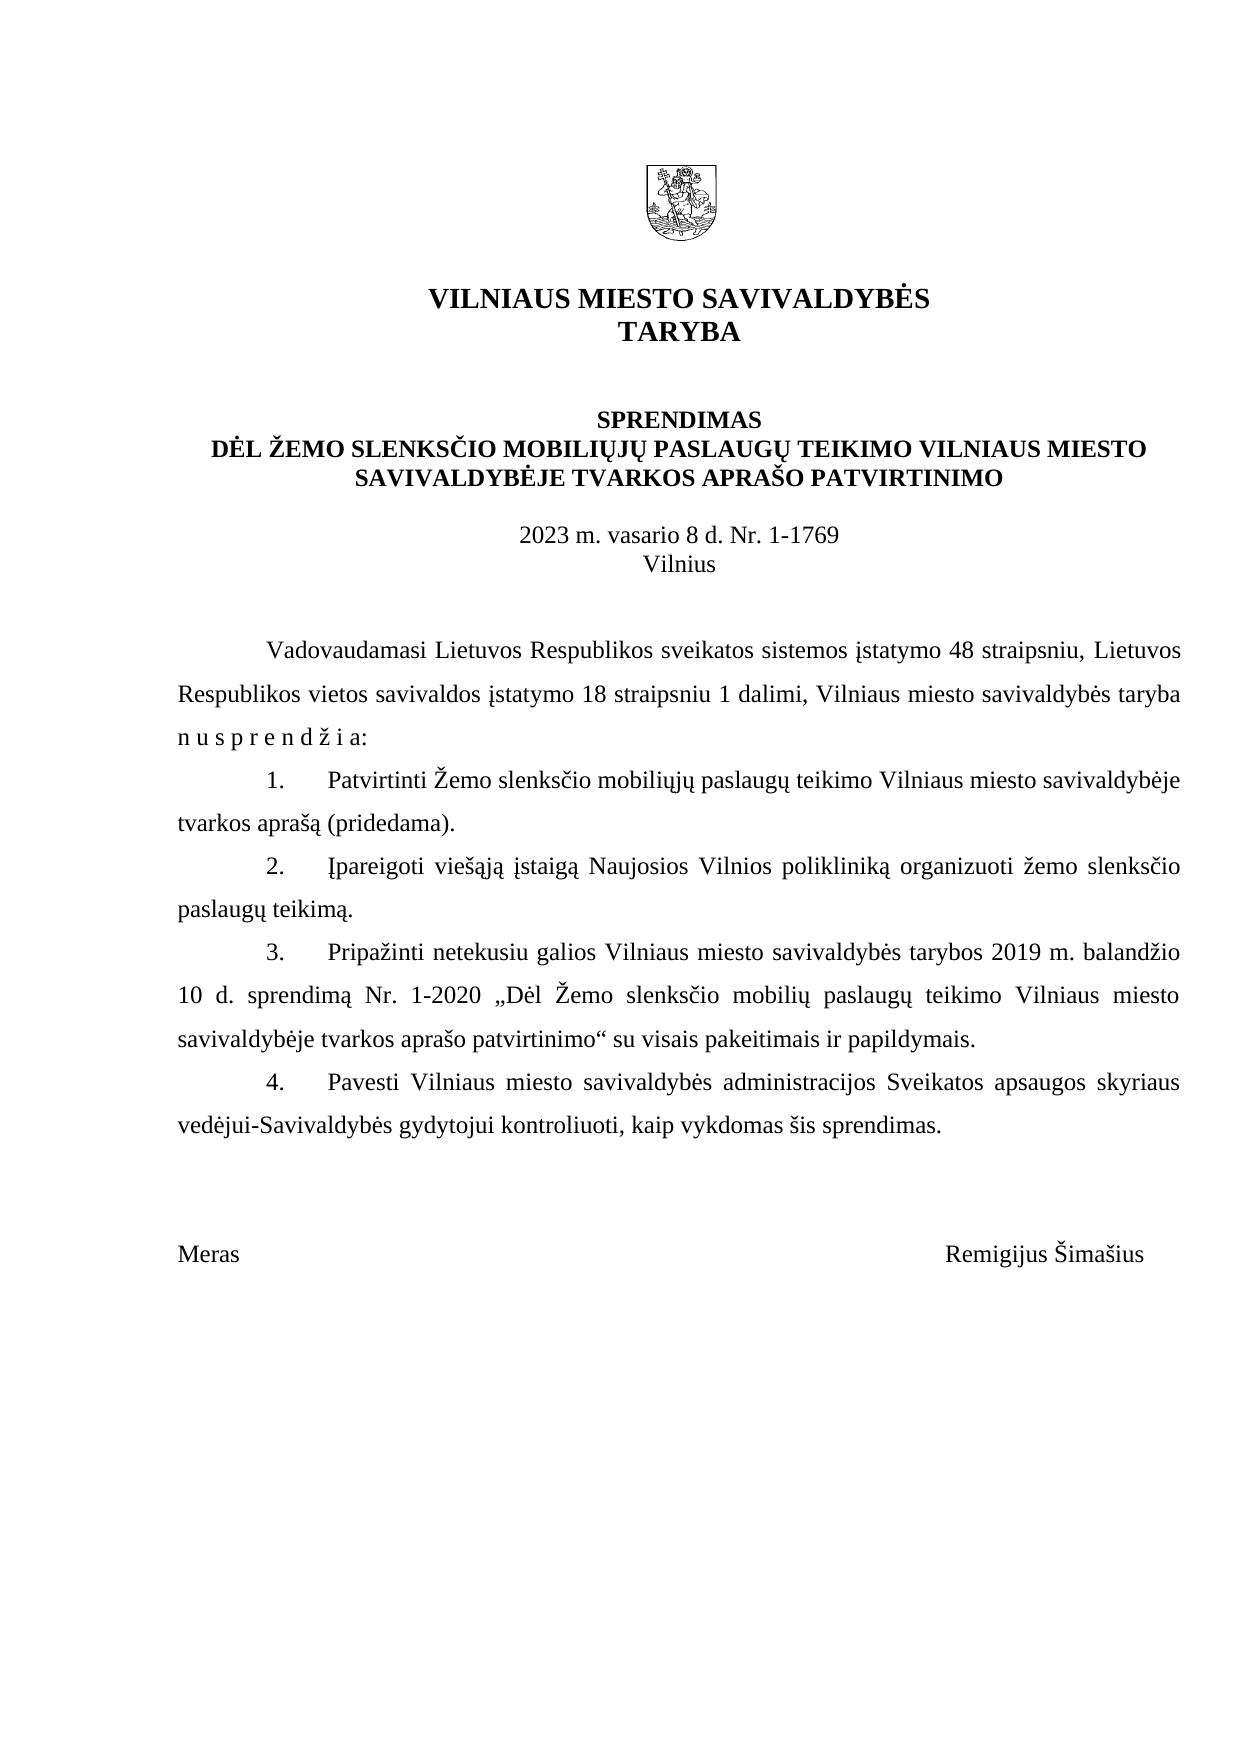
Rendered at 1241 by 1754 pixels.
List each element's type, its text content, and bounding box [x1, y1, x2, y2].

text 2. Įpareigoti viešąją įstaigą Naujosios Vilnios polikliniką organizuoti žemo slenksčio paslaugų teikimą. [177, 851, 1181, 923]
text TARYBA [177, 314, 1181, 348]
text Meras Remigijus Šimašius [177, 1239, 1181, 1268]
text 4. Pavesti Vilniaus miesto savivaldybės administracijos Sveikatos apsaugos skyriaus vedėjui-Savivaldybės gydytojui kontroliuoti, kaip vykdomas šis sprendimas. [177, 1067, 1181, 1139]
text VILNIAUS MIESTO SAVIVALDYBĖS [177, 281, 1181, 314]
text Vilnius [177, 549, 1181, 578]
text Vadovaudamasi Lietuvos Respublikos sveikatos sistemos įstatymo 48 straipsniu, Lietuvos Respublikos vietos savivaldos įstatymo 18 straipsniu 1 dalimi, Vilniaus miesto savivaldybės taryba n u s p r e n d ž i a: [177, 636, 1181, 751]
text SPRENDIMAS [177, 406, 1181, 434]
text 1. Patvirtinti Žemo slenksčio mobiliųjų paslaugų teikimo Vilniaus miesto savivaldybėje tvarkos aprašą (pridedama). [177, 765, 1181, 837]
text DĖL ŽEMO SLENKSČIO MOBILIŲJŲ PASLAUGŲ TEIKIMO VILNIAUS MIESTO SAVIVALDYBĖJE TVARKOS APRAŠO PATVIRTINIMO [177, 434, 1181, 492]
text 3. Pripažinti netekusiu galios Vilniaus miesto savivaldybės tarybos 2019 m. balandžio 10 d. sprendimą Nr. 1-2020 „Dėl Žemo slenksčio mobilių paslaugų teikimo Vilniaus miesto savivaldybėje tvarkos aprašo patvirtinimo“ su visais pakeitimais ir papildymais. [177, 937, 1181, 1052]
text 2023 m. vasario 8 d. Nr. 1-1769 [177, 521, 1181, 549]
